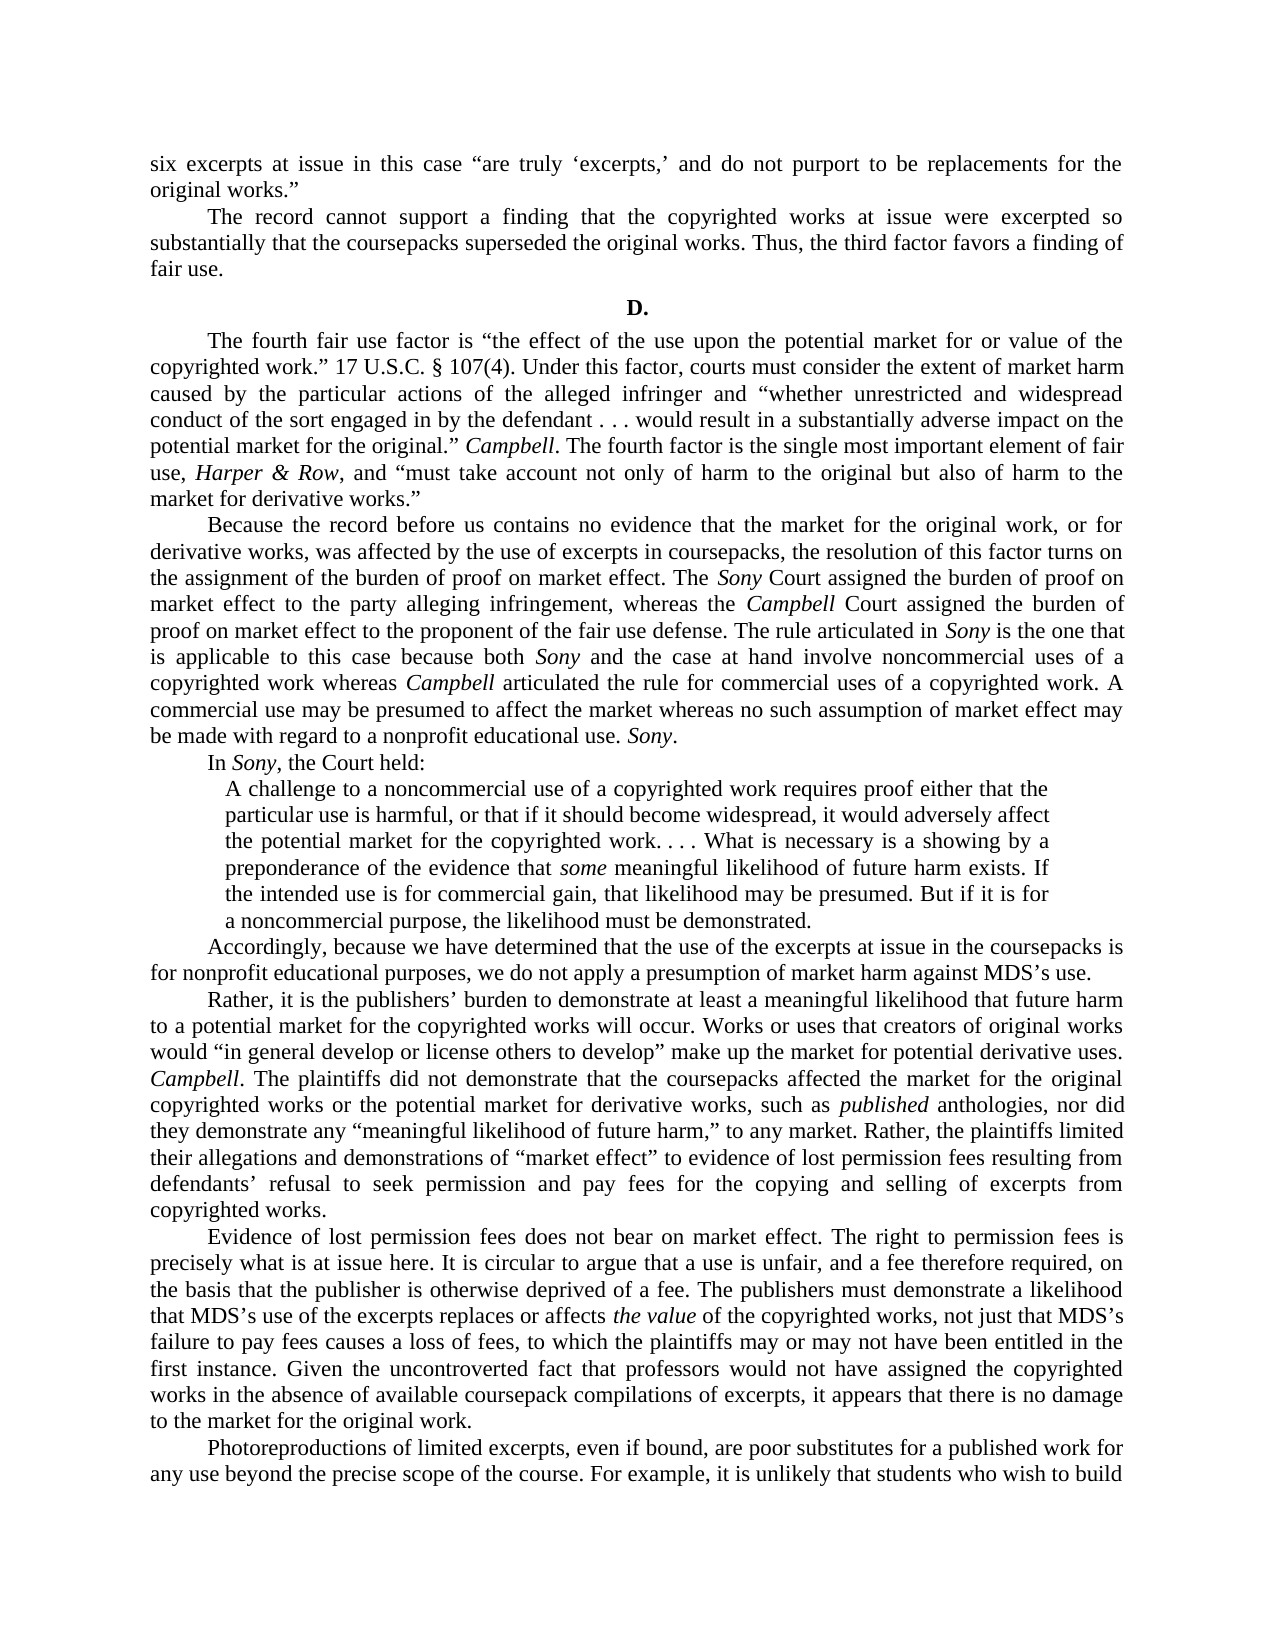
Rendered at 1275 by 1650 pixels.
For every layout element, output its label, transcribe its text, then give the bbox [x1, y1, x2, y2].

text The fourth fair use factor is “the effect of the use upon the potential market for or value of the copyrighted work.” 17 U.S.C. § 107(4). Under this factor, courts must consider the extent of market harm caused by the particular actions of the alleged infringer and “whether unrestricted and widespread conduct of the sort engaged in by the defendant . . . would result in a substantially adverse impact on the potential market for the original.” Campbell. The fourth factor is the single most important element of fair use, Harper & Row, and “must take account not only of harm to the original but also of harm to the market for derivative works.” [150, 327, 1125, 511]
text six excerpts at issue in this case “are truly ‘excerpts,’ and do not purport to be replacements for the original works.” [150, 150, 1125, 203]
text In Sony, the Court held: [150, 748, 1125, 775]
text D. [150, 294, 1125, 321]
text Evidence of lost permission fees does not bear on market effect. The right to permission fees is precisely what is at issue here. It is circular to argue that a use is unfair, and a fee therefore required, on the basis that the publisher is otherwise deprived of a fee. The publishers must demonstrate a likelihood that MDS’s use of the excerpts replaces or affects the value of the copyrighted works, not just that MDS’s failure to pay fees causes a loss of fees, to which the plaintiffs may or may not have been entitled in the first instance. Given the uncontroverted fact that professors would not have assigned the copyrighted works in the absence of available coursepack compilations of excerpts, it appears that there is no damage to the market for the original work. [150, 1223, 1125, 1434]
text Rather, it is the publishers’ burden to demonstrate at least a meaningful likelihood that future harm to a potential market for the copyrighted works will occur. Works or uses that creators of original works would “in general develop or license others to develop” make up the market for potential derivative uses. Campbell. The plaintiffs did not demonstrate that the coursepacks affected the market for the original copyrighted works or the potential market for derivative works, such as published anthologies, nor did they demonstrate any “meaningful likelihood of future harm,” to any market. Rather, the plaintiffs limited their allegations and demonstrations of “market effect” to evidence of lost permission fees resulting from defendants’ refusal to seek permission and pay fees for the copying and selling of excerpts from copyrighted works. [150, 986, 1125, 1223]
text Because the record before us contains no evidence that the market for the original work, or for derivative works, was affected by the use of excerpts in coursepacks, the resolution of this factor turns on the assignment of the burden of proof on market effect. The Sony Court assigned the burden of proof on market effect to the party alleging infringement, whereas the Campbell Court assigned the burden of proof on market effect to the proponent of the fair use defense. The rule articulated in Sony is the one that is applicable to this case because both Sony and the case at hand involve noncommercial uses of a copyrighted work whereas Campbell articulated the rule for commercial uses of a copyrighted work. A commercial use may be presumed to affect the market whereas no such assumption of market effect may be made with regard to a nonprofit educational use. Sony. [150, 511, 1125, 748]
text A challenge to a noncommercial use of a copyrighted work requires proof either that the particular use is harmful, or that if it should become wide­spread, it would adversely affect the potential market for the copy­righted work. . . . What is necessary is a showing by a preponderance of the evidence that some meaningful likelihood of future harm exists. If the intended use is for commercial gain, that likelihood may be presumed. But if it is for a noncommercial purpose, the likelihood must be demonstrated. [225, 775, 1050, 933]
text Photoreproductions of limited excerpts, even if bound, are poor substitutes for a published work for any use beyond the precise scope of the course. For example, it is unlikely that students who wish to build [150, 1434, 1125, 1486]
text The record cannot support a finding that the copyrighted works at issue were excerpted so substantially that the course­packs superseded the original works. Thus, the third factor favors a finding of fair use. [150, 203, 1125, 282]
text Accordingly, because we have determined that the use of the excerpts at issue in the coursepacks is for nonprofit educational purposes, we do not apply a presumption of market harm against MDS’s use. [150, 933, 1125, 986]
